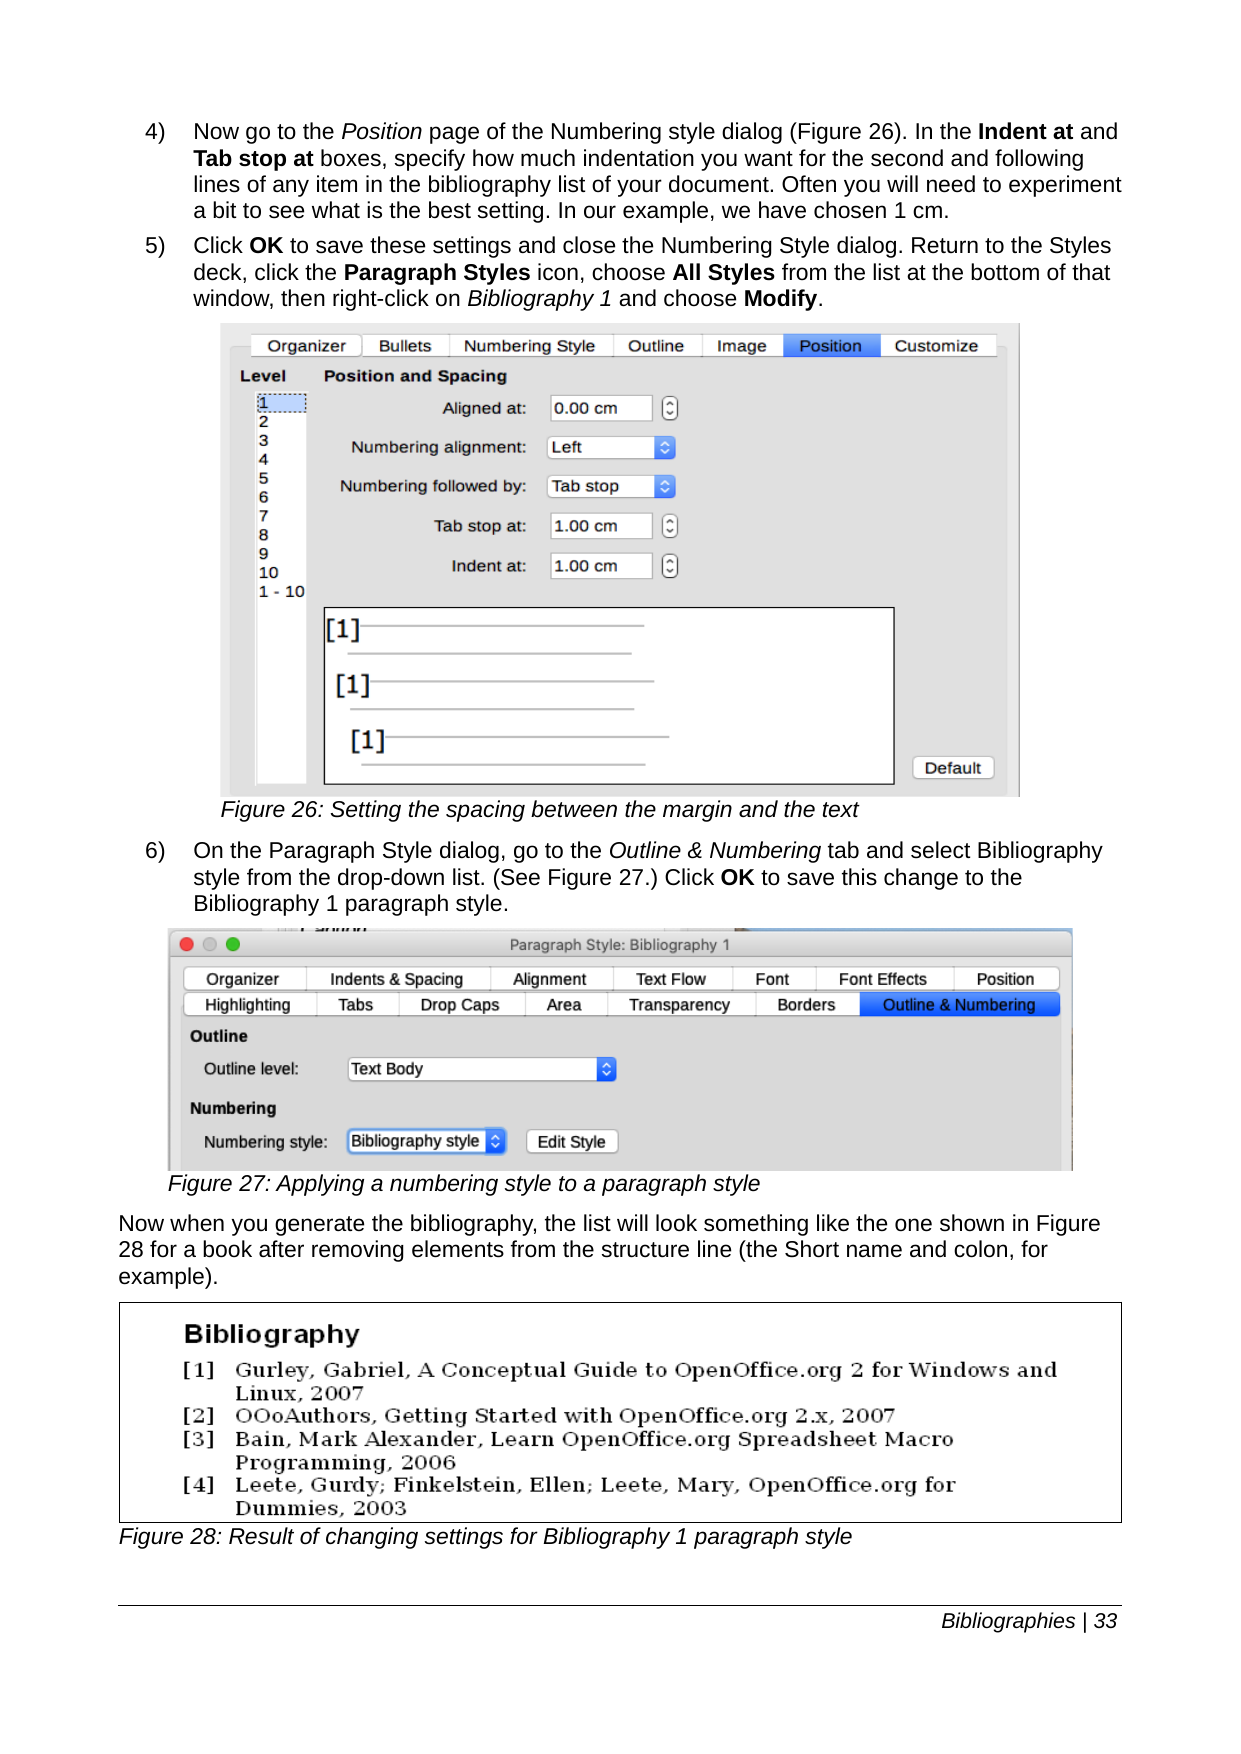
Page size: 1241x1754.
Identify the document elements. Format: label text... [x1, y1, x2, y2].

list On the Paragraph Style dialog, go to the Outline & Numbering tab and select Bibliography style from the drop-down list. (See Figure 27.) Click OK to save this change to the Bibliography 1 paragraph style. [165, 837, 1122, 916]
picture [120, 1303, 1121, 1522]
picture [167, 928, 1073, 1171]
text Figure 27: Applying a numbering style to a paragraph style [168, 1171, 1073, 1196]
list Now go to the Position page of the Numbering style dialog (Figure 26). In the Indent at and Tab stop at boxes, specify how much indentation you want for the second and following lines of any item in the bibliography list of your document. Often you will need to experiment a bit to see what is the best setting. In our example, we have chosen 1 cm. [165, 118, 1122, 223]
picture [220, 323, 1020, 797]
text Figure 28: Result of changing settings for Bibliography 1 paragraph style [119, 1523, 1122, 1549]
list Click OK to save these settings and close the Numbering Style dialog. Return to the Styles deck, click the Paragraph Styles icon, choose All Styles from the list at the bottom of that window, then right-click on Bibliography 1 and choose Modify. [165, 232, 1122, 311]
text Now when you generate the bibliography, the list will look something like the one shown in Figure 28 for a book after removing elements from the structure line (the Short name and colon, for example). [118, 1210, 1122, 1289]
text Figure 26: Setting the spacing between the margin and the text [220, 797, 1020, 823]
